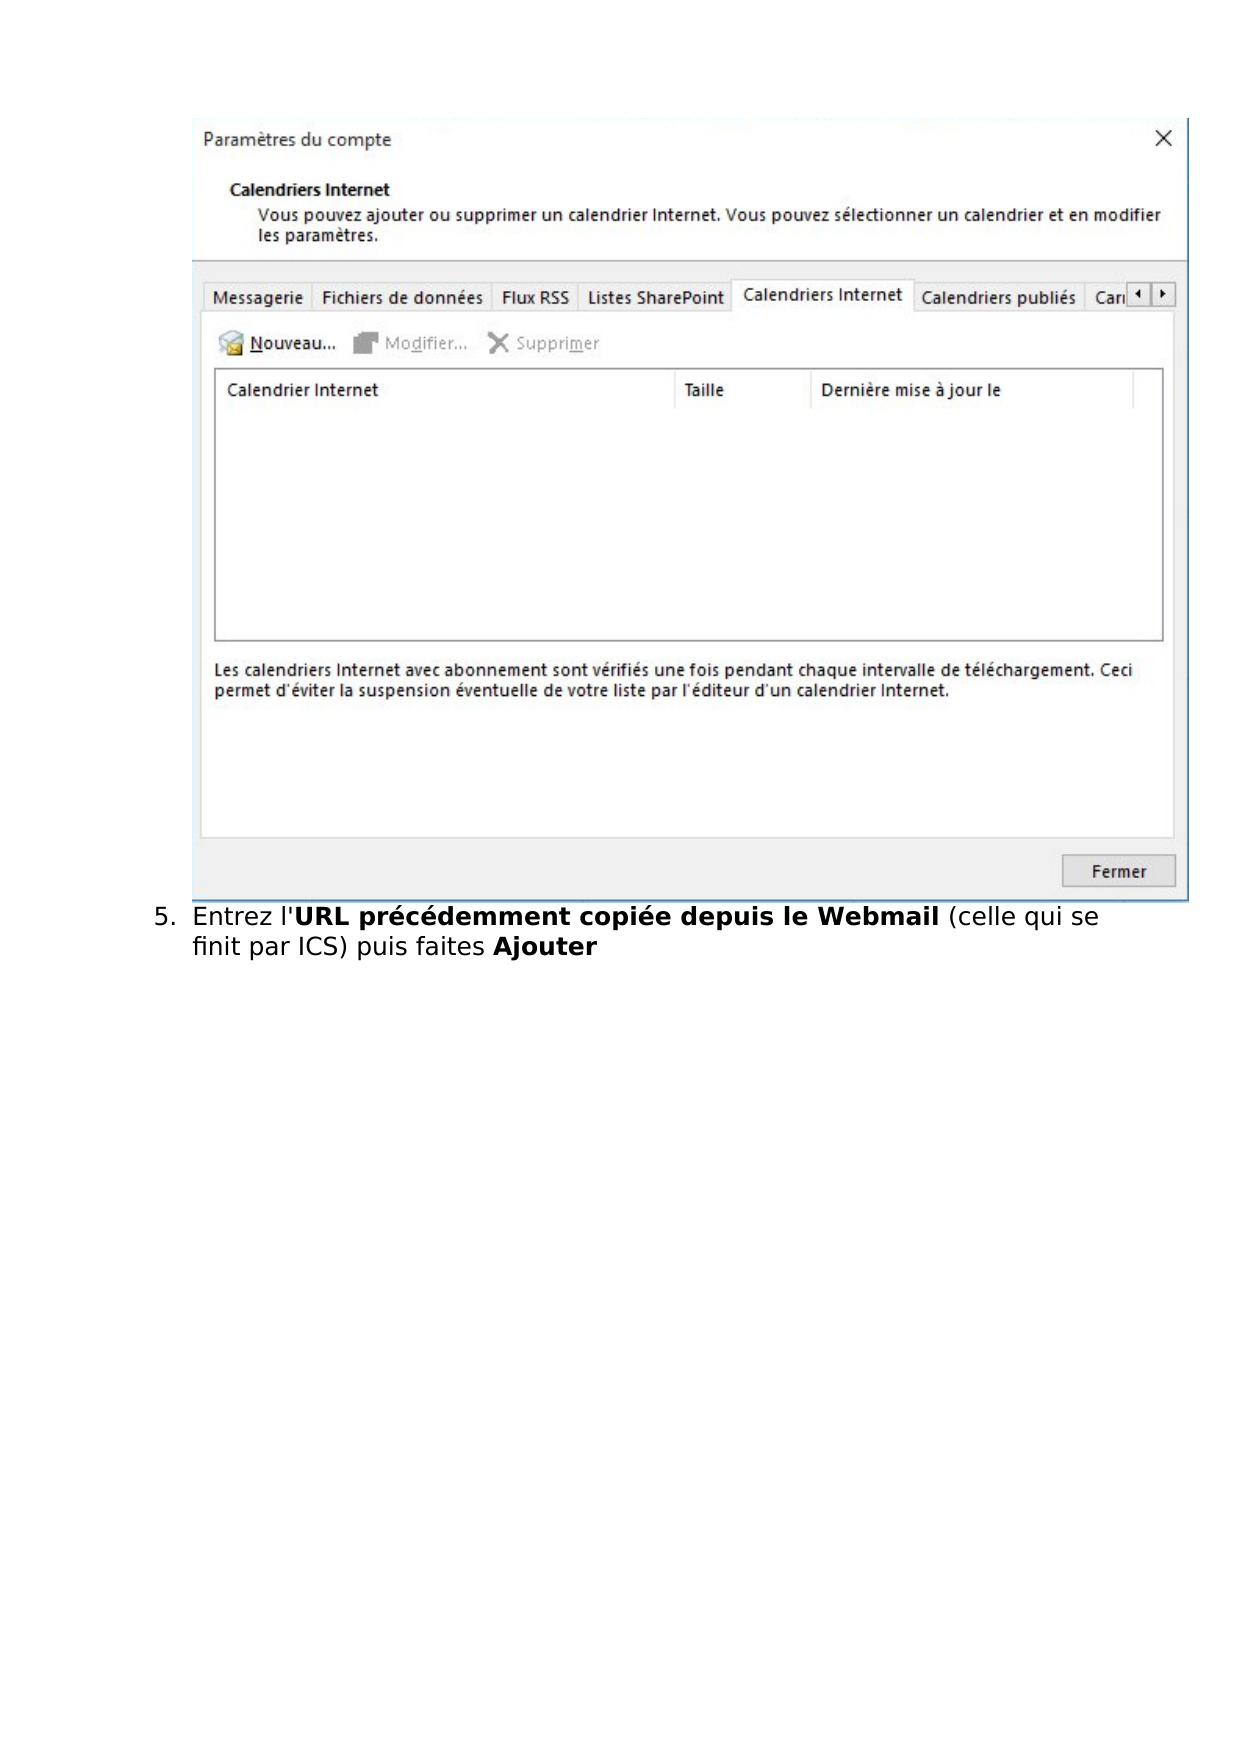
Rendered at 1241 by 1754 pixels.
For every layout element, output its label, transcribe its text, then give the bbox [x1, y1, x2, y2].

picture [192, 118, 1189, 903]
list Entrez l'URL précédemment copiée depuis le Webmail (celle qui se finit par ICS) puis faites Ajouter [177, 902, 1122, 961]
list [177, 118, 192, 902]
